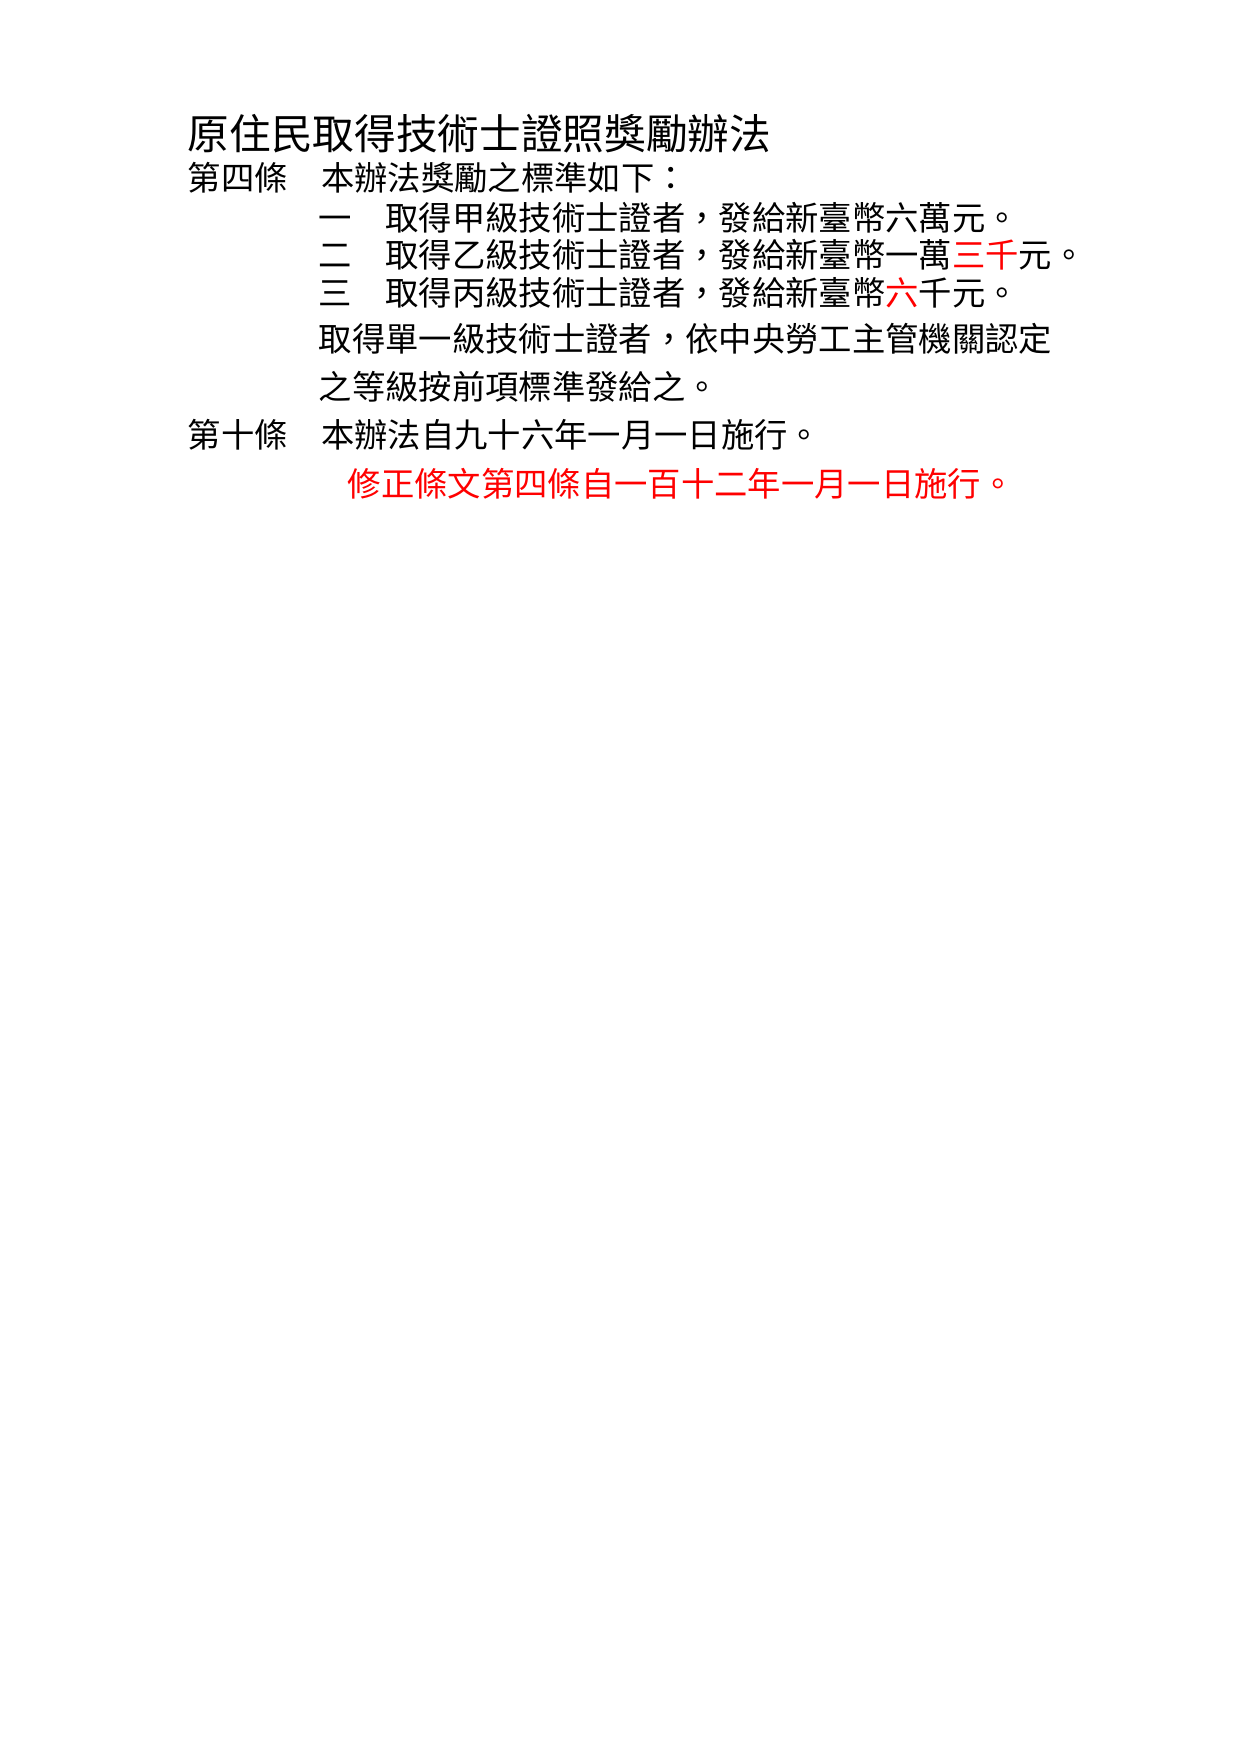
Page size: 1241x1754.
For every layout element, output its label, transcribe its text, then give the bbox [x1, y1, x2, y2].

text 一 取得甲級技術士證者，發給新臺幣六萬元。 [319, 200, 1053, 238]
text 原住民取得技術士證照獎勵辦法 [187, 89, 1053, 152]
text 二 取得乙級技術士證者，發給新臺幣一萬三千元。 [319, 238, 1053, 275]
text 取得單一級技術士證者，依中央勞工主管機關認定之等級按前項標準發給之。 [319, 313, 1053, 409]
text 第十條 本辦法自九十六年一月一日施行。 [187, 409, 1053, 457]
text 第四條 本辦法獎勵之標準如下： [187, 152, 1053, 200]
text 修正條文第四條自一百十二年一月一日施行。 [187, 457, 1053, 506]
text 三 取得丙級技術士證者，發給新臺幣六千元。 [319, 275, 1053, 313]
